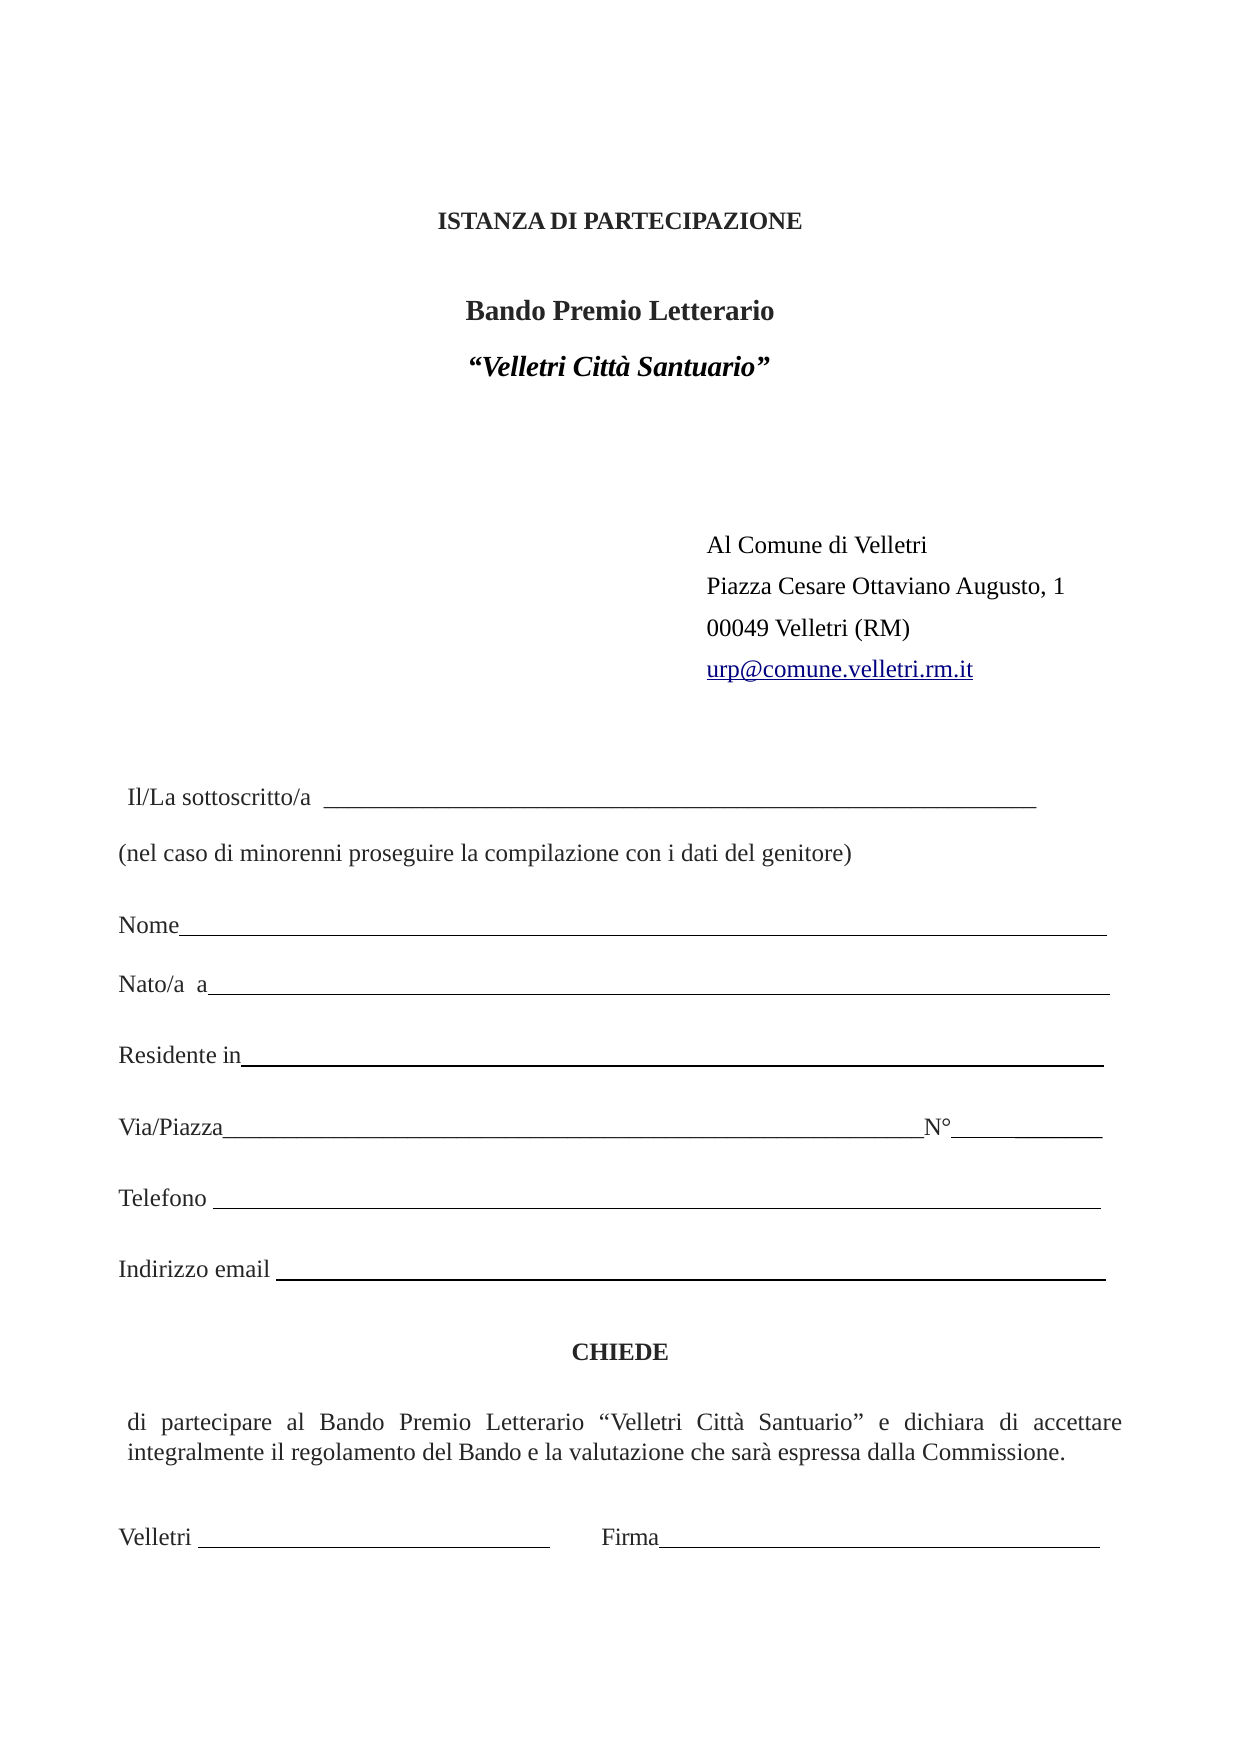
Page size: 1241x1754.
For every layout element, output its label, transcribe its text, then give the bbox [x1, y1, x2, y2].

text Bando Premio Letterario [124, 284, 1116, 330]
text (nel caso di minorenni proseguire la compilazione con i dati del genitore) [118, 838, 1076, 867]
text urp@comune.velletri.rm.it [118, 654, 1122, 683]
text Residente in [118, 1040, 1122, 1069]
text Al Comune di Velletri [118, 530, 1122, 559]
text Nome [118, 910, 1122, 939]
text Telefono [118, 1183, 1122, 1212]
text di partecipare al Bando Premio Letterario “Velletri Città Santuario” e dichiara di accettare integralmente il regolamento del Bando e la valutazione che sarà espressa dalla Commissione. [127, 1407, 1122, 1466]
text Velletri Firma [118, 1522, 1122, 1551]
text ISTANZA DI PARTECIPAZIONE [124, 193, 1116, 238]
subtitle CHIEDE [123, 1337, 1117, 1366]
text Il/La sottoscritto/a _________________________________________________________ [127, 782, 1076, 810]
text Piazza Cesare Ottaviano Augusto, 1 [118, 571, 1122, 600]
text Nato/a a [118, 969, 1122, 998]
text Indirizzo email [118, 1254, 1122, 1283]
text Via/Piazza_________________________________________________________N° _______ [118, 1112, 1122, 1140]
title “Velletri Città Santuario” [124, 349, 1116, 382]
text 00049 Velletri (RM) [118, 613, 1122, 641]
